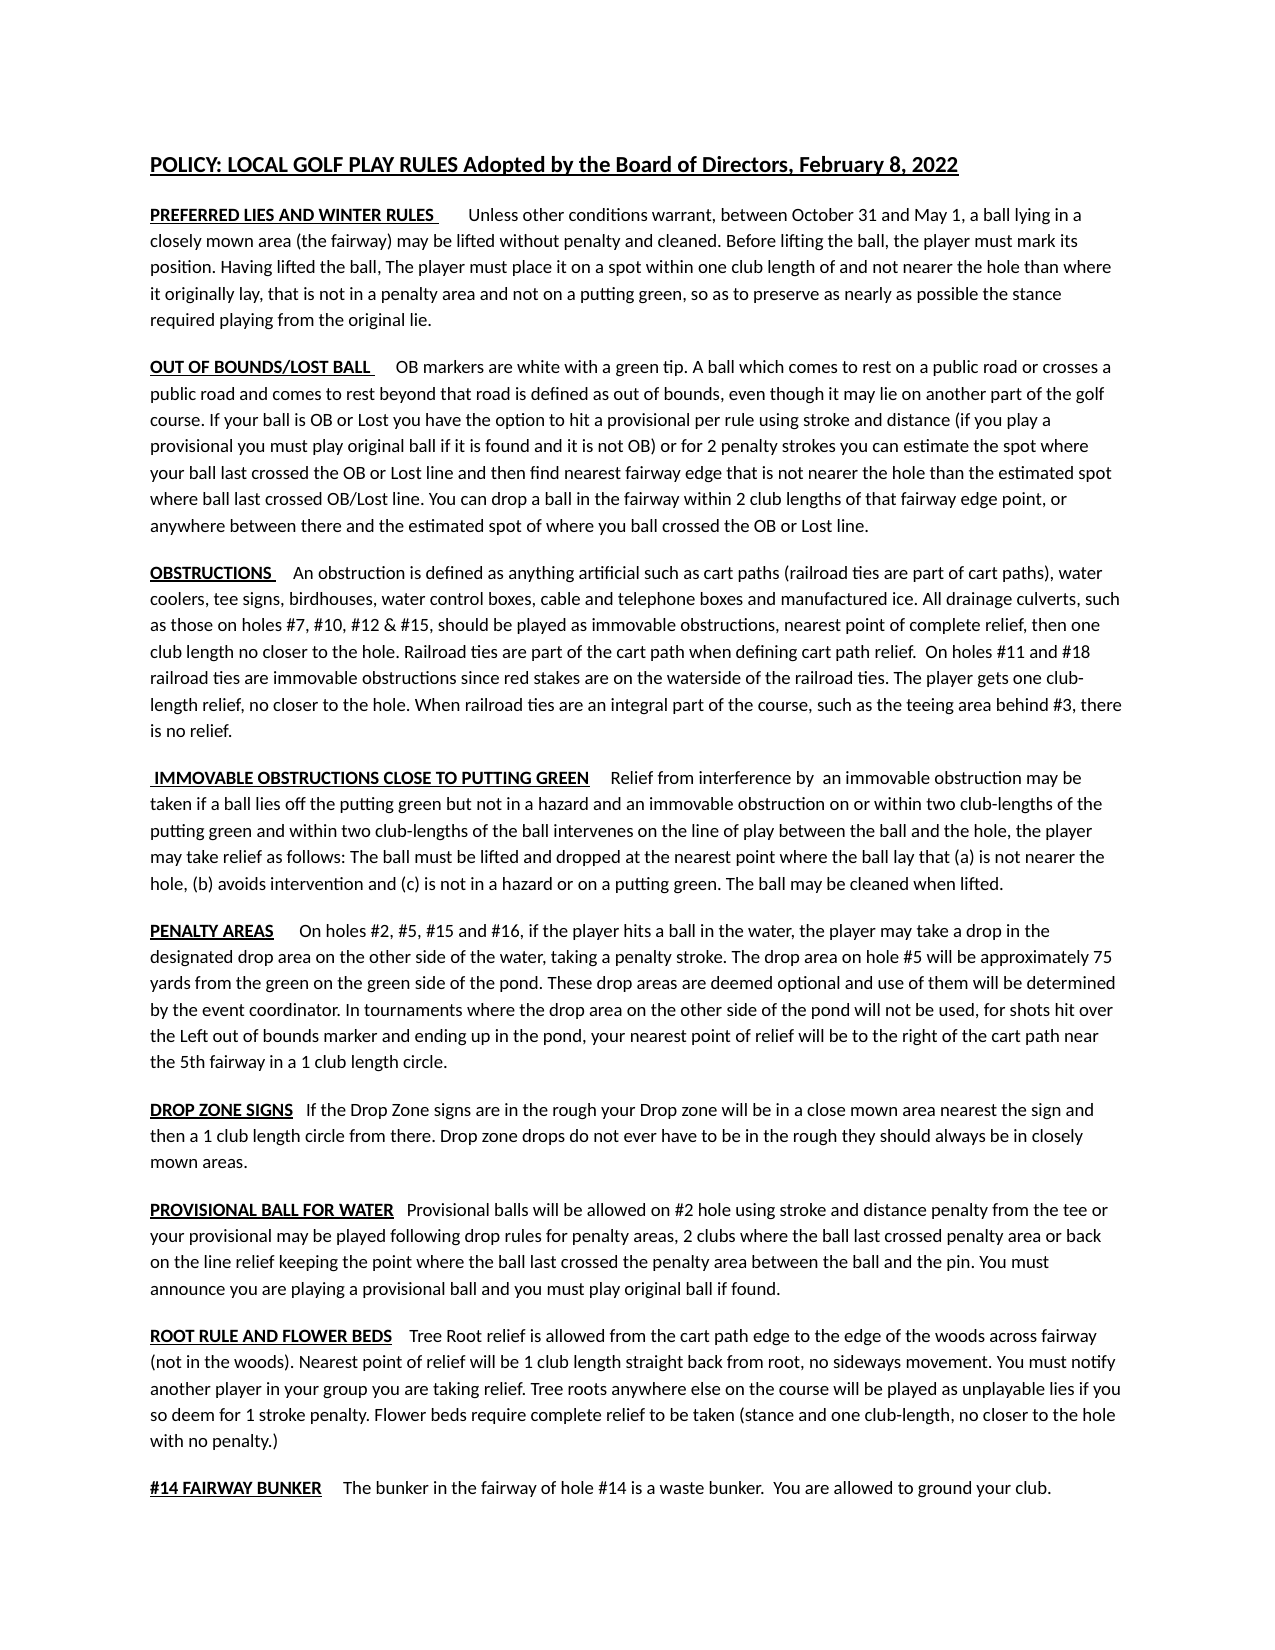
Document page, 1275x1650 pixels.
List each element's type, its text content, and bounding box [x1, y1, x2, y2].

text PENALTY AREAS On holes #2, #5, #15 and #16, if the player hits a ball in the water, the player may take a drop in the designated drop area on the other side of the water, taking a penalty stroke. The drop area on hole #5 will be approximately 75 yards from the green on the green side of the pond. These drop areas are deemed optional and use of them will be determined by the event coordinator. In tournaments where the drop area on the other side of the pond will not be used, for shots hit over the Left out of bounds marker and ending up in the pond, your nearest point of relief will be to the right of the cart path near the 5th fairway in a 1 club length circle. [150, 919, 1125, 1073]
text POLICY: LOCAL GOLF PLAY RULES Adopted by the Board of Directors, February 8, 2022 [150, 150, 1181, 178]
text ROOT RULE AND FLOWER BEDS Tree Root relief is allowed from the cart path edge to the edge of the woods across fairway (not in the woods). Nearest point of relief will be 1 club length straight back from root, no sideways movement. You must notify another player in your group you are taking relief. Tree roots anywhere else on the course will be played as unplayable lies if you so deem for 1 stroke penalty. Flower beds require complete relief to be taken (stance and one club-length, no closer to the hole with no penalty.) [150, 1324, 1125, 1452]
text DROP ZONE SIGNS If the Drop Zone signs are in the rough your Drop zone will be in a close mown area nearest the sign and then a 1 club length circle from there. Drop zone drops do not ever have to be in the rough they should always be in closely mown areas. [150, 1098, 1125, 1173]
text #14 FAIRWAY BUNKER The bunker in the fairway of hole #14 is a waste bunker. You are allowed to ground your club. [150, 1477, 1125, 1499]
text OBSTRUCTIONS An obstruction is defined as anything artificial such as cart paths (railroad ties are part of cart paths), water coolers, tee signs, birdhouses, water control boxes, cable and telephone boxes and manufactured ice. All drainage culverts, such as those on holes #7, #10, #12 & #15, should be played as immovable obstructions, nearest point of complete relief, then one club length no closer to the hole. Railroad ties are part of the cart path when defining cart path relief. On holes #11 and #18 railroad ties are immovable obstructions since red stakes are on the waterside of the railroad ties. The player gets one club-length relief, no closer to the hole. When railroad ties are an integral part of the course, such as the teeing area behind #3, there is no relief. [150, 561, 1125, 742]
text OUT OF BOUNDS/LOST BALL OB markers are white with a green tip. A ball which comes to rest on a public road or crosses a public road and comes to rest beyond that road is defined as out of bounds, even though it may lie on another part of the golf course. If your ball is OB or Lost you have the option to hit a provisional per rule using stroke and distance (if you play a provisional you must play original ball if it is found and it is not OB) or for 2 penalty strokes you can estimate the spot where your ball last crossed the OB or Lost line and then find nearest fairway edge that is not nearer the hole than the estimated spot where ball last crossed OB/Lost line. You can drop a ball in the fairway within 2 club lengths of that fairway edge point, or anywhere between there and the estimated spot of where you ball crossed the OB or Lost line. [150, 356, 1125, 537]
text PROVISIONAL BALL FOR WATER Provisional balls will be allowed on #2 hole using stroke and distance penalty from the tee or your provisional may be played following drop rules for penalty areas, 2 clubs where the ball last crossed penalty area or back on the line relief keeping the point where the ball last crossed the penalty area between the ball and the pin. You must announce you are playing a provisional ball and you must play original ball if found. [150, 1198, 1125, 1300]
text PREFERRED LIES AND WINTER RULES Unless other conditions warrant, between October 31 and May 1, a ball lying in a closely mown area (the fairway) may be lifted without penalty and cleaned. Before lifting the ball, the player must mark its position. Having lifted the ball, The player must place it on a spot within one club length of and not nearer the hole than where it originally lay, that is not in a penalty area and not on a putting green, so as to preserve as nearly as possible the stance required playing from the original lie. [150, 203, 1125, 331]
text IMMOVABLE OBSTRUCTIONS CLOSE TO PUTTING GREEN Relief from interference by an immovable obstruction may be taken if a ball lies off the putting green but not in a hazard and an immovable obstruction on or within two club-lengths of the putting green and within two club-lengths of the ball intervenes on the line of play between the ball and the hole, the player may take relief as follows: The ball must be lifted and dropped at the nearest point where the ball lay that (a) is not nearer the hole, (b) avoids intervention and (c) is not in a hazard or on a putting green. The ball may be cleaned when lifted. [150, 766, 1125, 894]
